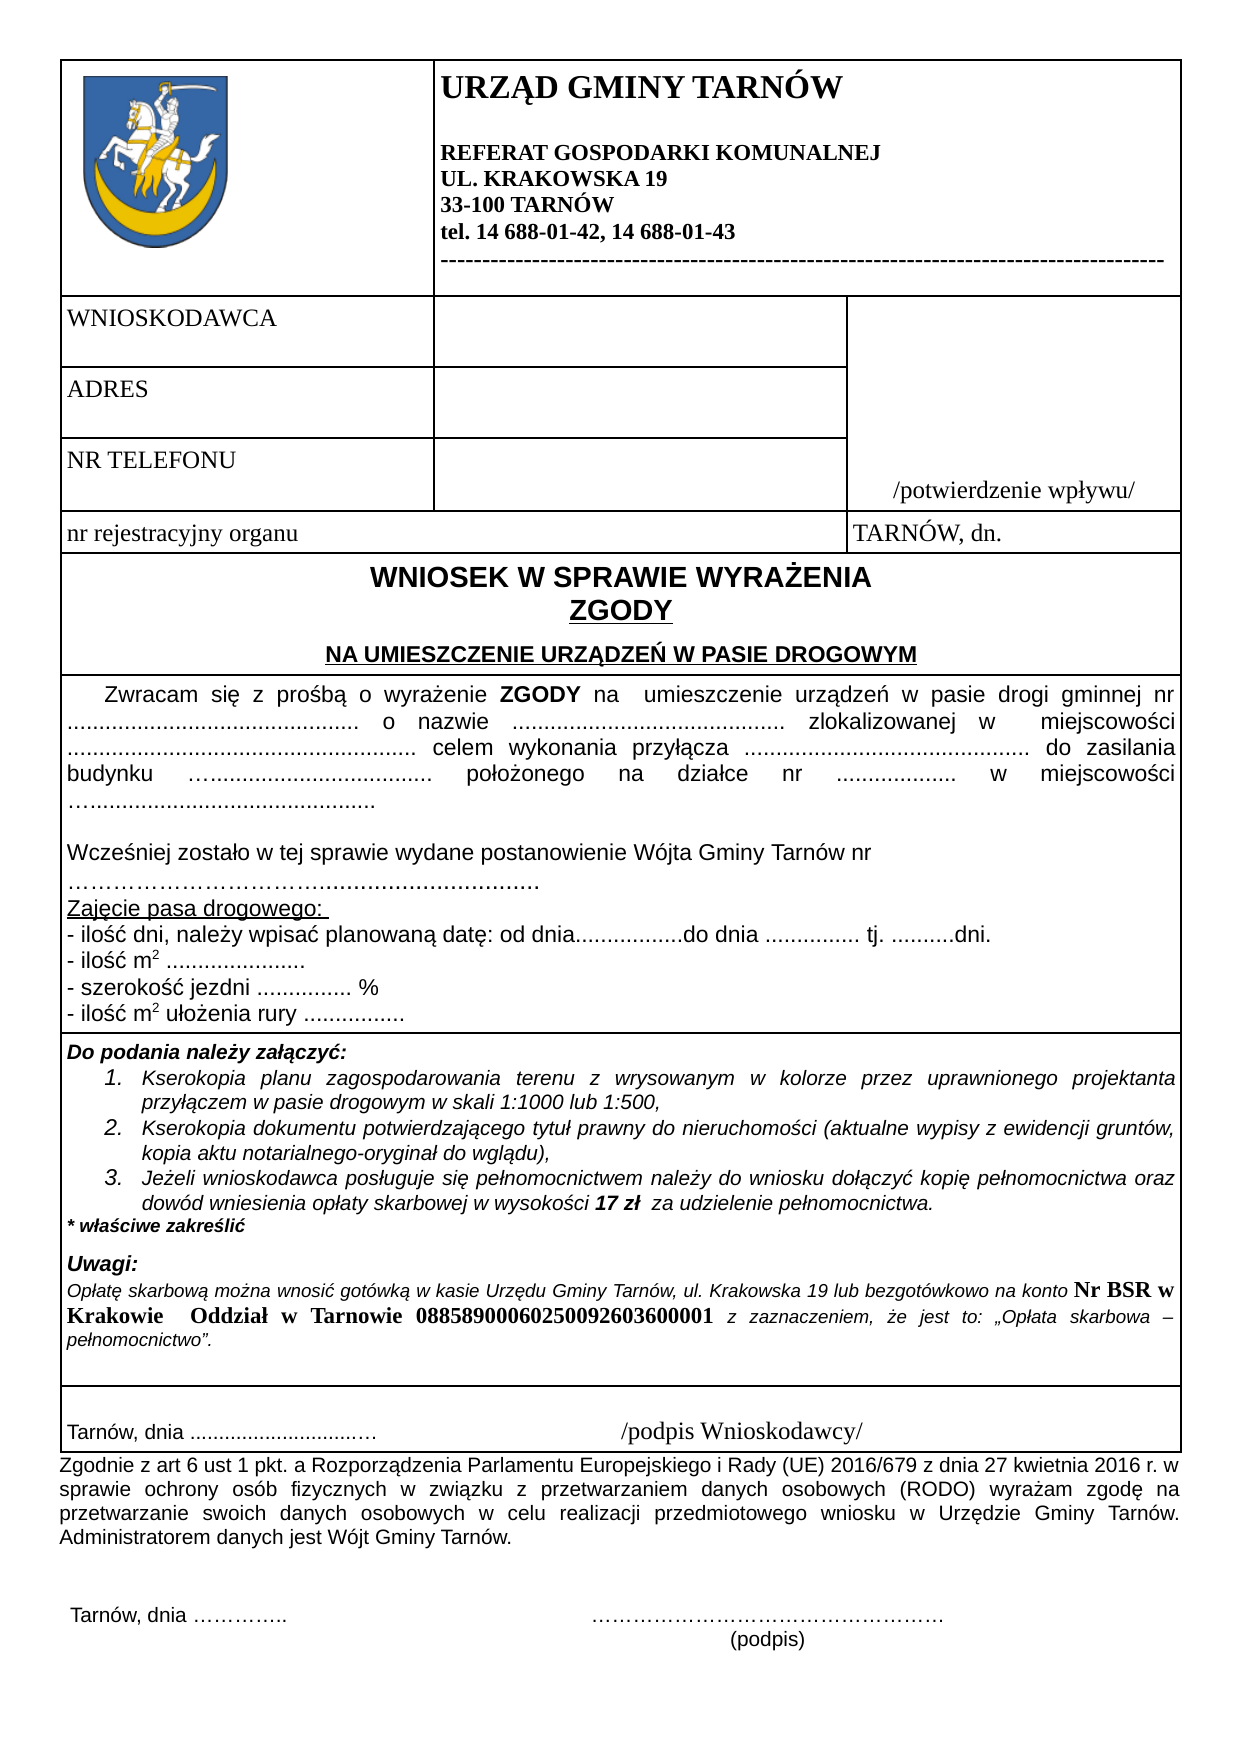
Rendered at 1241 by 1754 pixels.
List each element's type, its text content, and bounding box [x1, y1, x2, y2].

table_cell Tarnów, dnia .............................… /podpis Wnioskodawcy/ [62, 1387, 1180, 1451]
text Zgodnie z art 6 ust 1 pkt. a Rozporządzenia Parlamentu Europejskiego i Rady (UE) 2016/679 z dnia 27 kwietnia 2016 r. w sprawie ochrony osób fizycznych w związku z przetwarzaniem danych osobowych (RODO) wyrażam zgodę na przetwarzanie swoich danych osobowych w celu realizacji przedmiotowego wniosku w Urzędzie Gminy Tarnów. Administratorem danych jest Wójt Gminy Tarnów. [59, 1453, 1181, 1549]
table_header Tarnów, dnia ………….. [64, 1549, 531, 1656]
table_cell WNIOSKODAWCA [62, 297, 433, 366]
table_cell [435, 368, 846, 437]
table_cell /potwierdzenie wpływu/ [848, 297, 1180, 510]
table_cell WNIOSEK W SPRAWIE WYRAŻENIA ZGODY NA UMIESZCZENIE URZĄDZEŃ W PASIE DROGOWYM [62, 554, 1180, 673]
table_header URZĄD GMINY TARNÓW REFERAT GOSPODARKI KOMUNALNEJ UL. KRAKOWSKA 19 33-100 TARNÓW tel. 14 688-01-42, 14 688-01-43 --------------------------------------------------------------------------------------- [435, 61, 1180, 295]
table_header [62, 61, 433, 295]
table_header …………………………………………… (podpis) [531, 1549, 1004, 1656]
table_cell Zwracam się z prośbą o wyrażenie ZGODY na umieszczenie urządzeń w pasie drogi gminnej nr .............................................. o nazwie ........................................... zlokalizowanej w miejscowości ....................................................... celem wykonania przyłącza ............................................. do zasilania budynku …................................... położonego na działce nr ................... w miejscowości …............................................. Wcześniej zostało w tej sprawie wydane postanowienie Wójta Gminy Tarnów nr ……………………………................................ Zajęcie pasa drogowego: - ilość dni, należy wpisać planowaną datę: od dnia.................do dnia ............... tj. ..........dni. - ilość m2 ...................... - szerokość jezdni ............... % - ilość m2 ułożenia rury ................ [62, 676, 1180, 1032]
table_cell [435, 439, 846, 510]
picture [83, 76, 228, 248]
table_cell NR TELEFONU [62, 439, 433, 510]
table_cell Do podania należy załączyć: Kserokopia planu zagospodarowania terenu z wrysowanym w kolorze przez uprawnionego projektanta przyłączem w pasie drogowym w skali 1:1000 lub 1:500, Kserokopia dokumentu potwierdzającego tytuł prawny do nieruchomości (aktualne wypisy z ewidencji gruntów, kopia aktu notarialnego-oryginał do wglądu), Jeżeli wnioskodawca posługuje się pełnomocnictwem należy do wniosku dołączyć kopię pełnomocnictwa oraz dowód wniesienia opłaty skarbowej w wysokości 17 zł za udzielenie pełnomocnictwa. * właściwe zakreślić Uwagi: Opłatę skarbową można wnosić gotówką w kasie Urzędu Gminy Tarnów, ul. Krakowska 19 lub bezgotówkowo na konto Nr BSR w Krakowie Oddział w Tarnowie 08858900060250092603600001 z zaznaczeniem, że jest to: „Opłata skarbowa – pełnomocnictwo”. [62, 1034, 1180, 1384]
table_cell ADRES [62, 368, 433, 437]
table_cell [435, 297, 846, 366]
table_cell TARNÓW, dn. [848, 512, 1180, 552]
table_cell nr rejestracyjny organu [62, 512, 846, 552]
